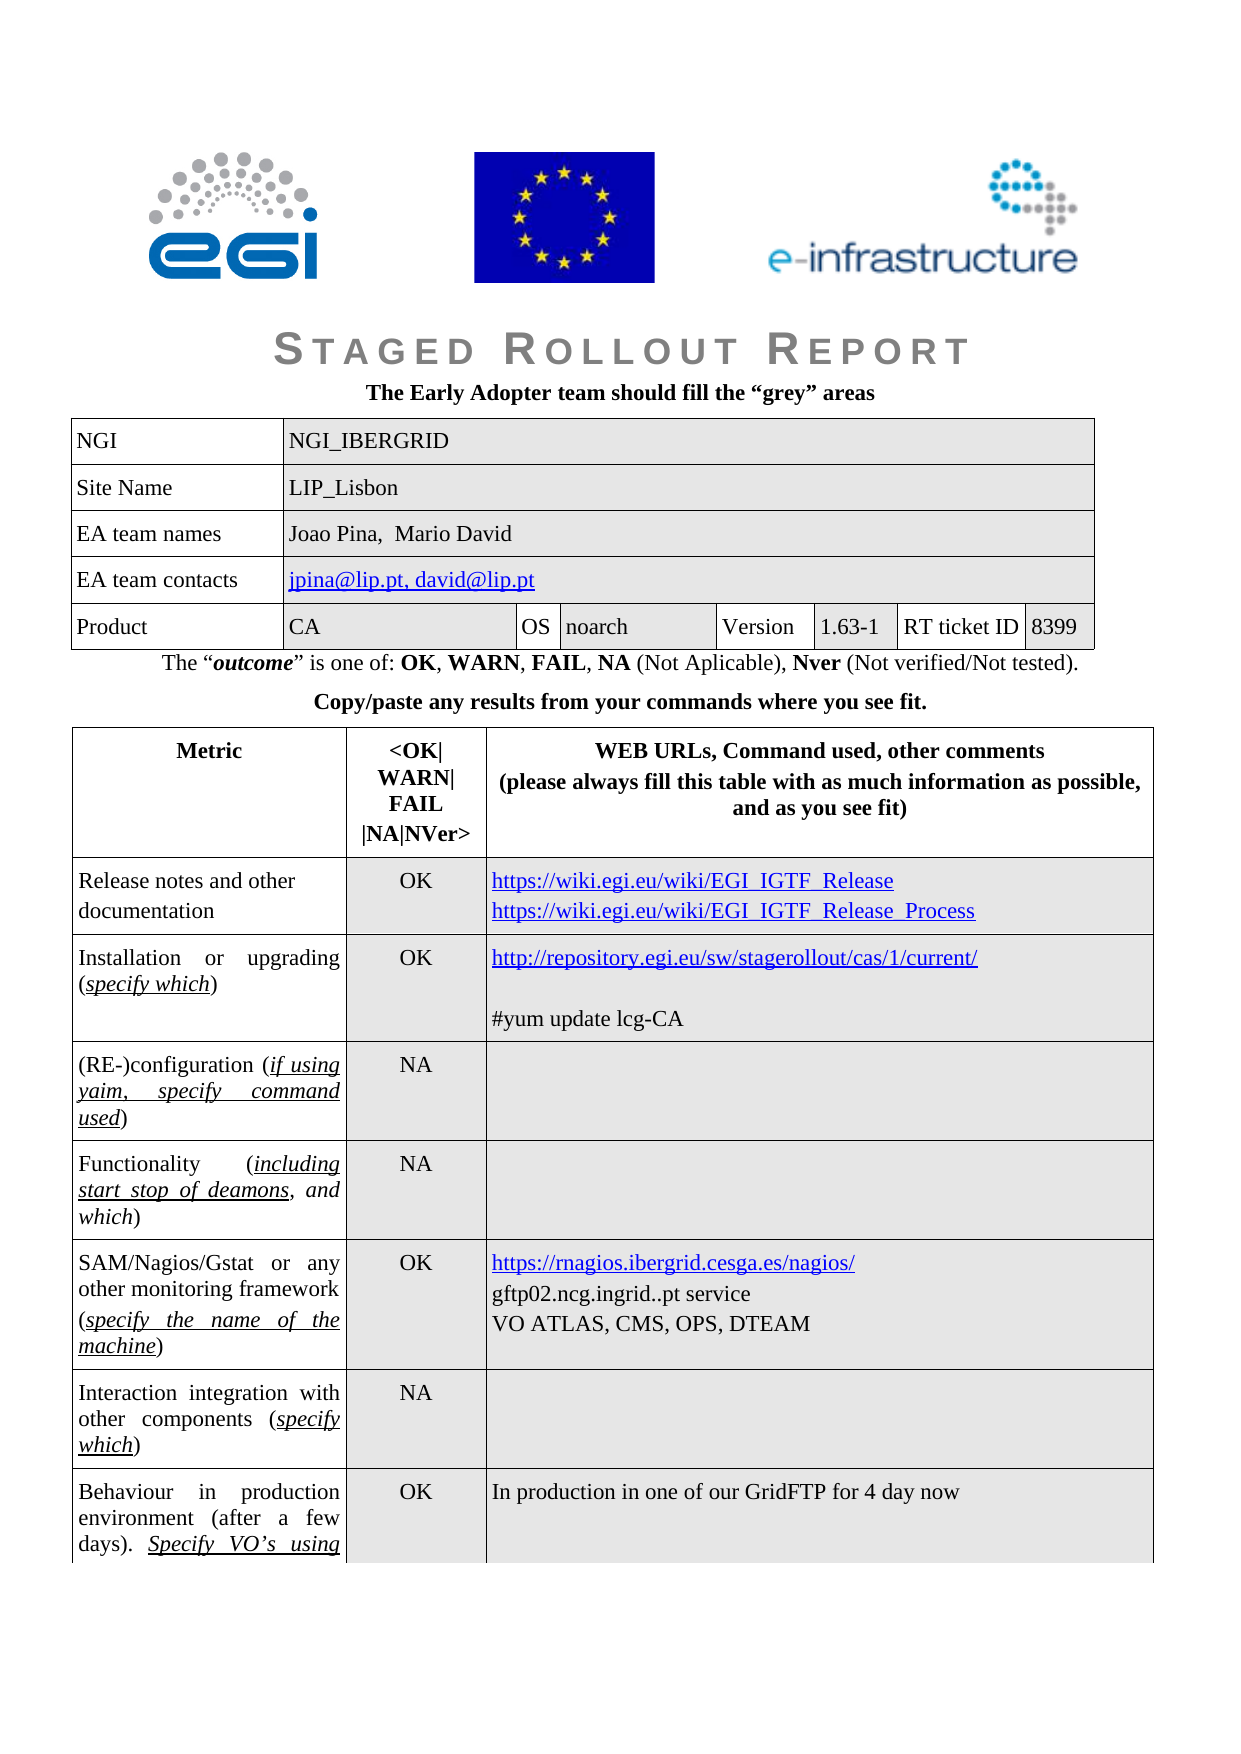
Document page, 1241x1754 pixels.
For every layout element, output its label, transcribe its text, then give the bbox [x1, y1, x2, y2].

table_cell OK [347, 1240, 486, 1369]
text The Early Adopter team should fill the “grey” areas [148, 378, 1092, 405]
table_cell (RE-)configuration (if using yaim, specify command used) [73, 1042, 346, 1140]
table_cell [487, 1370, 1153, 1468]
table_cell NA [347, 1370, 486, 1468]
text Copy/paste any results from your commands where you see fit. [148, 688, 1092, 714]
table_cell [487, 1042, 1153, 1140]
table_cell http://repository.egi.eu/sw/stagerollout/cas/1/current/ #yum update lcg-CA [487, 935, 1153, 1041]
picture [761, 152, 1086, 282]
table_header <OK|WARN|FAIL |NA|NVer> [347, 728, 486, 857]
table_cell Joao Pina, Mario David [284, 511, 1094, 556]
table_cell Release notes and other documentation [73, 858, 346, 933]
table_cell LIP_Lisbon [284, 465, 1094, 510]
table_cell https://rnagios.ibergrid.cesga.es/nagios/ gftp02.ncg.ingrid..pt service VO ATLAS, CMS, OPS, DTEAM [487, 1240, 1153, 1369]
picture [147, 152, 319, 281]
picture [474, 152, 655, 283]
table_cell OK [347, 935, 486, 1041]
table_cell Site Name [72, 465, 283, 510]
table_cell OK [347, 858, 486, 933]
table_header Metric [73, 728, 346, 857]
table_cell Product [72, 604, 283, 649]
table_cell NA [347, 1042, 486, 1140]
table_cell In production in one of our GridFTP for 4 day now [487, 1469, 1153, 1563]
table_header NGI_IBERGRID [284, 419, 1094, 464]
table_header WEB URLs, Command used, other comments (please always fill this table with as much information as possible, and as you see fit) [487, 728, 1153, 857]
table_cell NA [347, 1141, 486, 1239]
table_cell EA team names [72, 511, 283, 556]
text The “outcome” is one of: OK, WARN, FAIL, NA (Not Aplicable), Nver (Not verified/Not tested). [148, 650, 1092, 676]
table_cell CA [284, 604, 516, 649]
table_header NGI [72, 419, 283, 464]
table_cell EA team contacts [72, 557, 283, 603]
table_cell Functionality (including start stop of deamons, and which) [73, 1141, 346, 1239]
table_cell Interaction integration with other components (specify which) [73, 1370, 346, 1468]
table_cell Behaviour in production environment (after a few days). Specify VO’s using [73, 1469, 346, 1563]
table_cell OS [517, 604, 560, 649]
table_cell SAM/Nagios/Gstat or any other monitoring framework (specify the name of the machine) [73, 1240, 346, 1369]
table_cell 1.63-1 [815, 604, 897, 649]
table_cell [487, 1141, 1153, 1239]
table_cell noarch [561, 604, 716, 649]
table_cell Installation or upgrading (specify which) [73, 935, 346, 1041]
title Staged Rollout Report [148, 322, 1092, 374]
table_cell https://wiki.egi.eu/wiki/EGI_IGTF_Release https://wiki.egi.eu/wiki/EGI_IGTF_Release_Process [487, 858, 1153, 933]
table_cell OK [347, 1469, 486, 1563]
table_cell jpina@lip.pt, david@lip.pt [284, 557, 1094, 603]
table_cell Version [717, 604, 814, 649]
table_cell 8399 [1026, 604, 1094, 649]
table_cell RT ticket ID [898, 604, 1025, 649]
